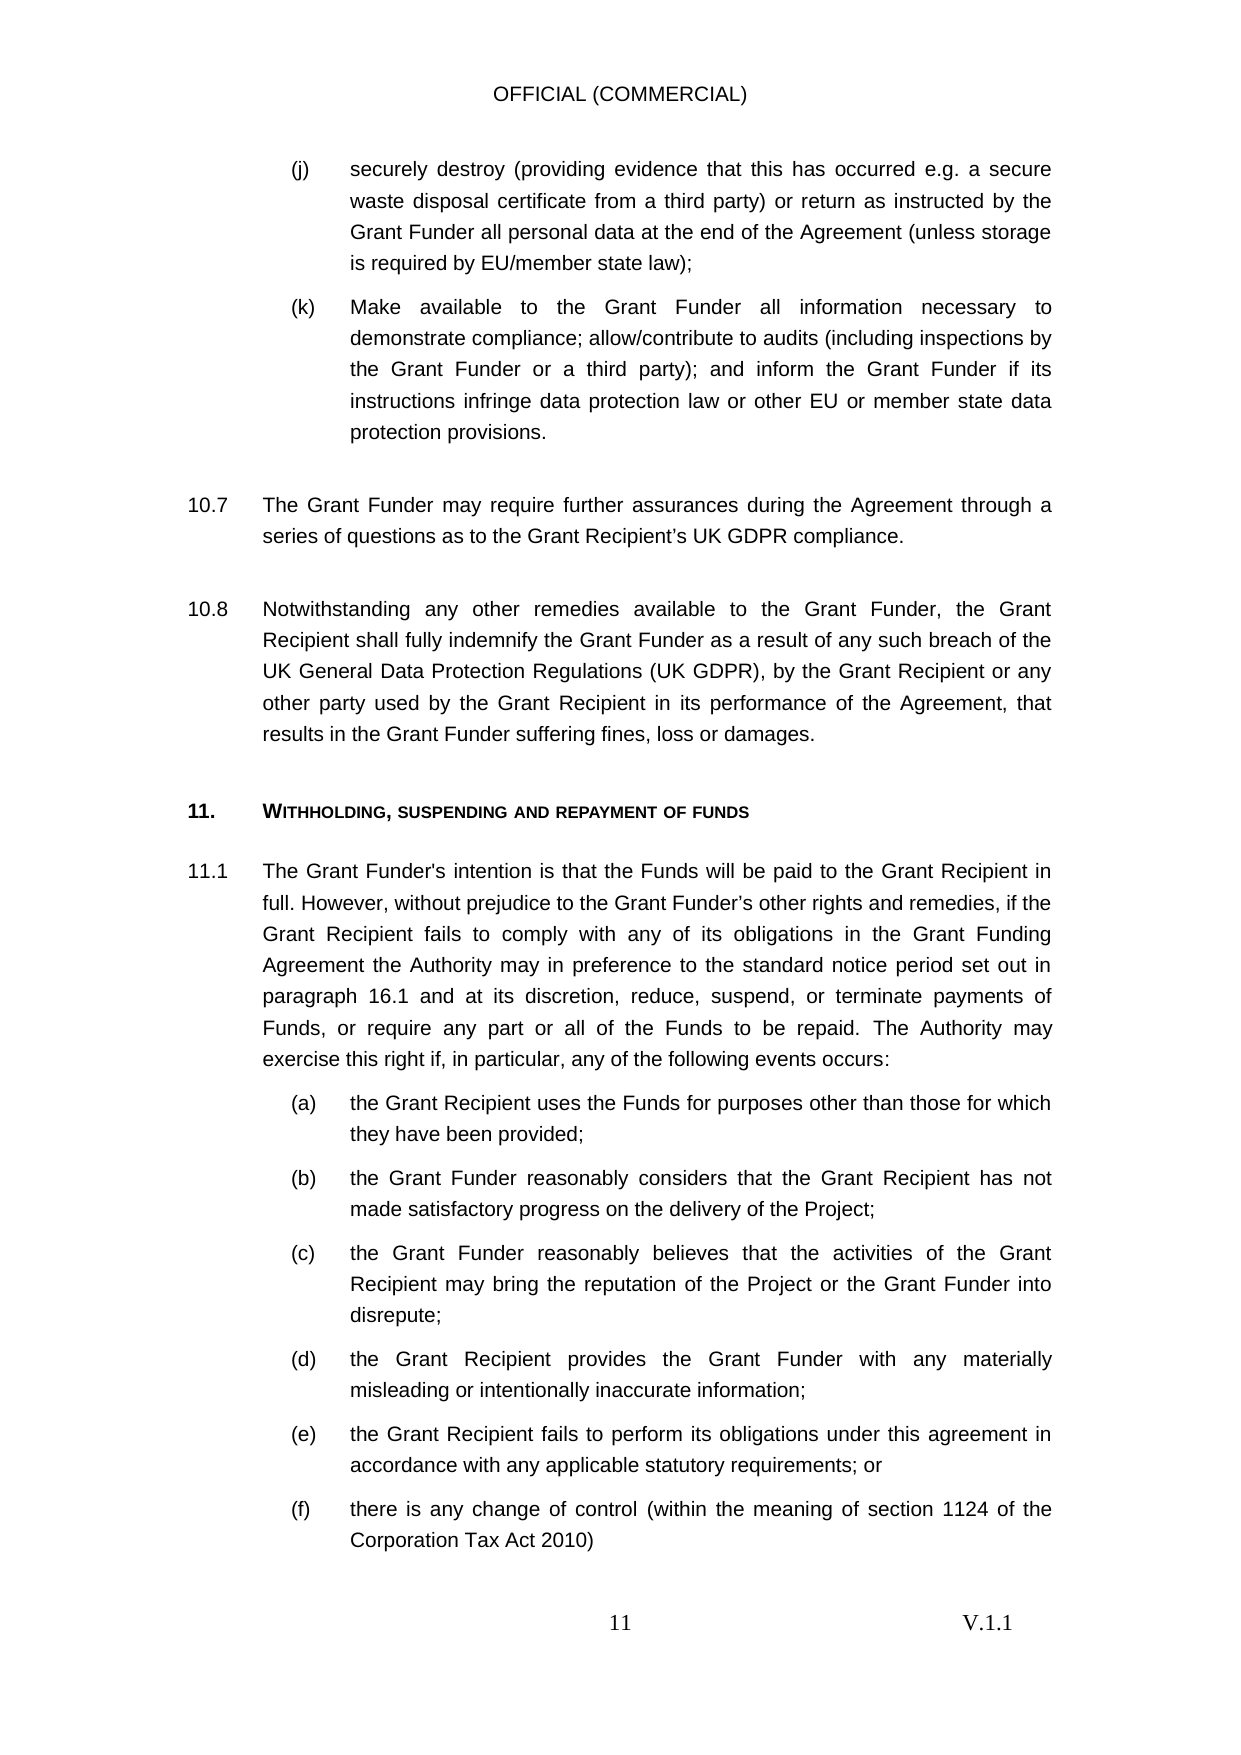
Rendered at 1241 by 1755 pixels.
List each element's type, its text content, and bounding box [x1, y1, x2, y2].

subtitle securely destroy (providing evidence that this has occurred e.g. a secure waste disposal certificate from a third party) or return as instructed by the Grant Funder all personal data at the end of the Agreement (unless storage is required by EU/member state law); [291, 150, 1053, 275]
subtitle the Grant Funder reasonably believes that the activities of the Grant Recipient may bring the reputation of the Project or the Grant Funder into disrepute; [291, 1233, 1053, 1327]
subtitle Make available to the Grant Funder all information necessary to demonstrate compliance; allow/contribute to audits (including inspections by the Grant Funder or a third party); and inform the Grant Funder if its instructions infringe data protection law or other EU or member state data protection provisions. [291, 287, 1053, 444]
subtitle Notwithstanding any other remedies available to the Grant Funder, the Grant Recipient shall fully indemnify the Grant Funder as a result of any such breach of the UK General Data Protection Regulations (UK GDPR), by the Grant Recipient or any other party used by the Grant Recipient in its performance of the Agreement, that results in the Grant Funder suffering fines, loss or damages. [187, 589, 1053, 746]
subtitle the Grant Recipient provides the Grant Funder with any materially misleading or intentionally inaccurate information; [291, 1339, 1053, 1402]
subtitle there is any change of control (within the meaning of section 1124 of the Corporation Tax Act 2010) [291, 1489, 1053, 1552]
subtitle The Grant Funder may require further assurances during the Agreement through a series of questions as to the Grant Recipient’s UK GDPR compliance. [187, 485, 1053, 548]
subtitle the Grant Funder reasonably considers that the Grant Recipient has not made satisfactory progress on the delivery of the Project; [291, 1158, 1053, 1221]
subtitle the Grant Recipient fails to perform its obligations under this agreement in accordance with any applicable statutory requirements; or [291, 1414, 1053, 1477]
subtitle The Grant Funder's intention is that the Funds will be paid to the Grant Recipient in full. However, without prejudice to the Grant Funder’s other rights and remedies, if the Grant Recipient fails to comply with any of its obligations in the Grant Funding Agreement the Authority may in preference to the standard notice period set out in paragraph 16.1 and at its discretion, reduce, suspend, or terminate payments of Funds, or require any part or all of the Funds to be repaid. The Authority may exercise this right if, in particular, any of the following events occurs: [187, 852, 1053, 1071]
subtitle the Grant Recipient uses the Funds for purposes other than those for which they have been provided; [291, 1083, 1053, 1146]
subtitle Withholding, suspending and repayment of funds [187, 792, 1053, 823]
